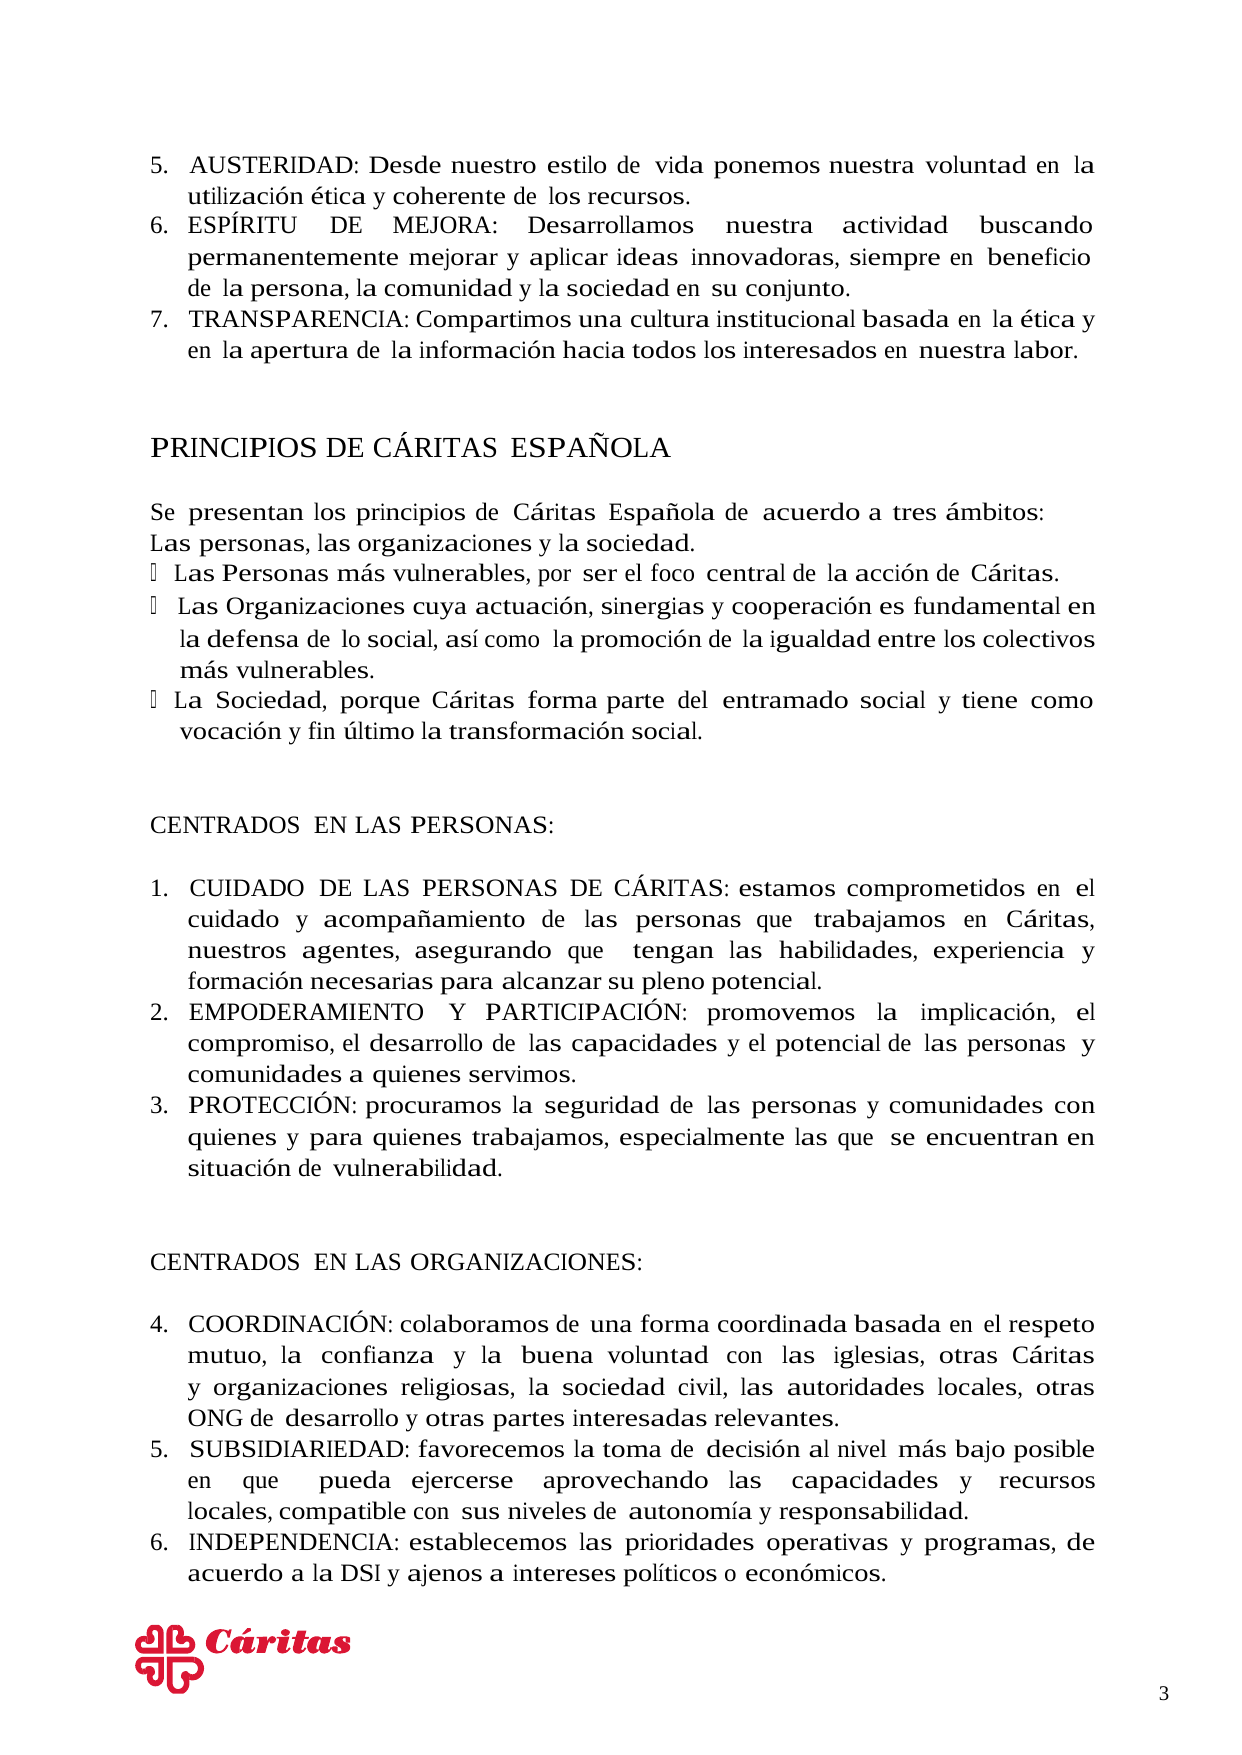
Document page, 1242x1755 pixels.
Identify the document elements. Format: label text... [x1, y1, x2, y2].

text vocación y fin último la transformación social. [179, 716, 1187, 745]
text Se presentan los principios de Cáritas Española de acuerdo a tres ámbitos: Las personas, las organizaciones y la sociedad. [150, 497, 1096, 557]
text 2. EMPODERAMIENTO Y PARTICIPACIÓN: promovemos la implicación, el compromiso, el desarrollo de las capacidades y el potencial de las personas y comunidades a quienes servimos. [150, 997, 1096, 1088]
text  Las Organizaciones cuya actuación, sinergias y cooperación es fundamental en la defensa de lo social, así como la promoción de la igualdad entre los colectivos más vulnerables. [150, 588, 1096, 684]
text  La Sociedad, porque Cáritas forma parte del entramado social y tiene como [150, 686, 1187, 713]
text 5. AUSTERIDAD: Desde nuestro estilo de vida ponemos nuestra voluntad en la utilización ética y coherente de los recursos. [150, 150, 1096, 210]
text 3. PROTECCIÓN: procuramos la seguridad de las personas y comunidades con quienes y para quienes trabajamos, especialmente las que se encuentran en situación de vulnerabilidad. [150, 1091, 1096, 1181]
text CENTRADOS EN LAS ORGANIZACIONES: [150, 1247, 1187, 1276]
text CENTRADOS EN LAS PERSONAS: [150, 810, 1187, 839]
text 5. SUBSIDIARIEDAD: favorecemos la toma de decisión al nivel más bajo posible en que pueda ejercerse aprovechando las capacidades y recursos locales, compatible con sus niveles de autonomía y responsabilidad. [150, 1434, 1096, 1525]
text  Las Personas más vulnerables, por ser el foco central de la acción de Cáritas. [150, 560, 1187, 587]
text 6. ESPÍRITU DE MEJORA: Desarrollamos nuestra actividad buscando [150, 212, 1187, 239]
text PRINCIPIOS DE CÁRITAS ESPAÑOLA [150, 430, 1187, 463]
text 7. TRANSPARENCIA: Compartimos una cultura institucional basada en la ética y en la apertura de la información hacia todos los interesados en nuestra labor. [150, 304, 1095, 364]
text 6. INDEPENDENCIA: establecemos las prioridades operativas y programas, de acuerdo a la DSI y ajenos a intereses políticos o económicos. [150, 1527, 1095, 1587]
text 1. CUIDADO DE LAS PERSONAS DE CÁRITAS: estamos comprometidos en el cuidado y acompañamiento de las personas que trabajamos en Cáritas, nuestros agentes, asegurando que tengan las habilidades, experiencia y formación necesarias para alcanzar su pleno potencial. [150, 873, 1096, 995]
text 4. COORDINACIÓN: colaboramos de una forma coordinada basada en el respeto mutuo, la confianza y la buena voluntad con las iglesias, otras Cáritas y organizaciones religiosas, la sociedad civil, las autoridades locales, otras ONG de desarrollo y otras partes interesadas relevantes. [150, 1309, 1095, 1431]
text permanentemente mejorar y aplicar ideas innovadoras, siempre en beneficio de la persona, la comunidad y la sociedad en su conjunto. [187, 242, 1095, 302]
